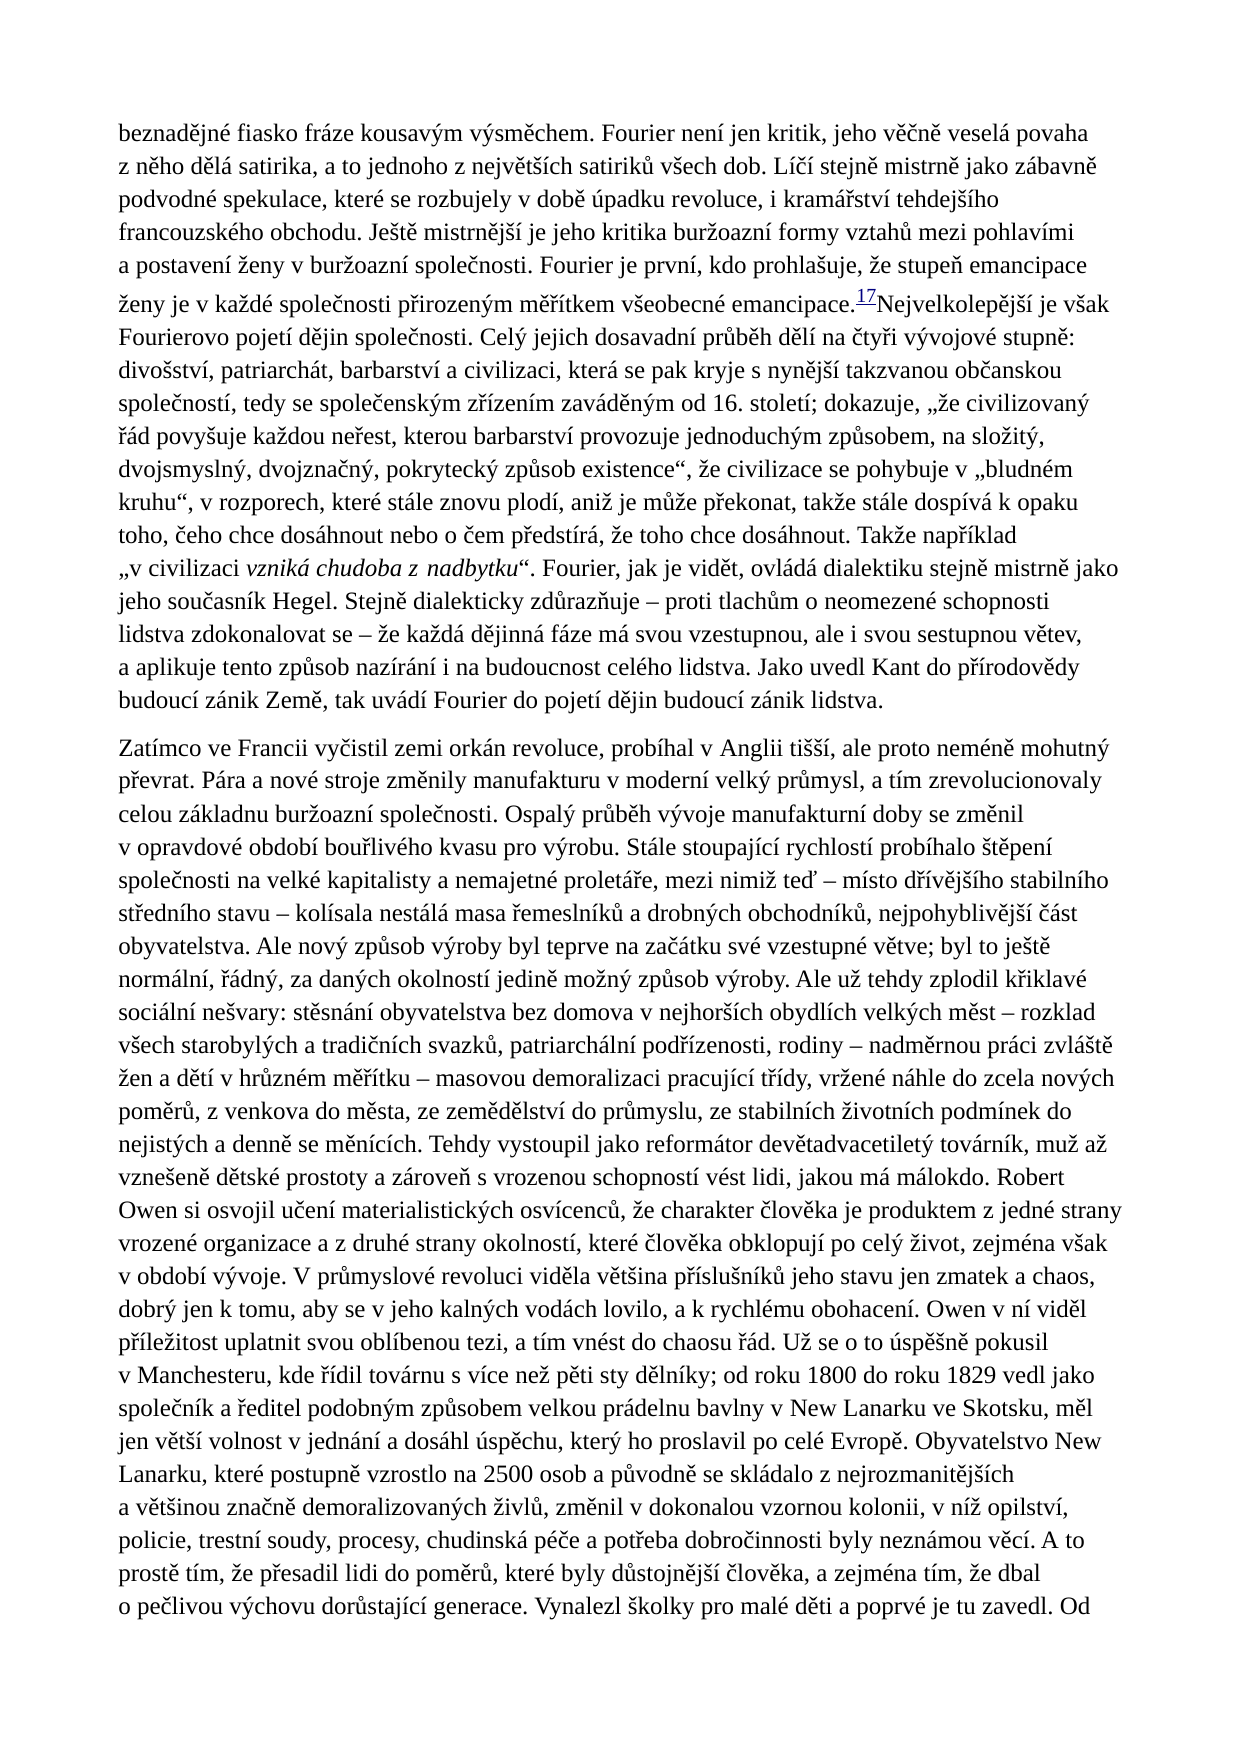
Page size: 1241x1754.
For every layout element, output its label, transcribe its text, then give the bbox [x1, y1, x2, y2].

text beznadějné fiasko fráze kousavým výsměchem. Fourier není jen kritik, jeho věčně veselá povaha z něho dělá satirika, a to jednoho z největších satiriků všech dob. Líčí stejně mistrně jako zábavně podvodné spekulace, které se rozbujely v době úpadku revoluce, i kramářství tehdejšího francouzského obchodu. Ještě mistrnější je jeho kritika buržoazní formy vztahů mezi pohlavími a postavení ženy v buržoazní společnosti. Fourier je první, kdo prohlašuje, že stupeň emancipace ženy je v každé společnosti přirozeným měřítkem všeobecné emancipace.17Nejvelkolepější je však Fourierovo pojetí dějin společnosti. Celý jejich dosavadní průběh dělí na čtyři vývojové stupně: divošství, patriarchát, barbarství a civilizaci, která se pak kryje s nynější takzvanou občanskou společností, tedy se společenským zřízením zaváděným od 16. století; dokazuje, „že civilizovaný řád povyšuje každou neřest, kterou barbarství provozuje jednoduchým způsobem, na složitý, dvojsmyslný, dvojznačný, pokrytecký způsob existence“, že civilizace se pohybuje v „bludném kruhu“, v rozporech, které stále znovu plodí, aniž je může překonat, takže stále dospívá k opaku toho, čeho chce dosáhnout nebo o čem předstírá, že toho chce dosáhnout. Takže například „v civilizaci vzniká chudoba z nadbytku“. Fourier, jak je vidět, ovládá dialektiku stejně mistrně jako jeho současník Hegel. Stejně dialekticky zdůrazňuje – proti tlachům o neomezené schopnosti lidstva zdokonalovat se – že každá dějinná fáze má svou vzestupnou, ale i svou sestupnou větev, a aplikuje tento způsob nazírání i na budoucnost celého lidstva. Jako uvedl Kant do přírodovědy budoucí zánik Země, tak uvádí Fourier do pojetí dějin budoucí zánik lidstva. [118, 118, 1122, 714]
text Zatímco ve Francii vyčistil zemi orkán revoluce, probíhal v Anglii tišší, ale proto neméně mohutný převrat. Pára a nové stroje změnily manufakturu v moderní velký průmysl, a tím zrevolucionovaly celou základnu buržoazní společnosti. Ospalý průběh vývoje manufakturní doby se změnil v opravdové období bouřlivého kvasu pro výrobu. Stále stoupající rychlostí probíhalo štěpení společnosti na velké kapitalisty a nemajetné proletáře, mezi nimiž teď – místo dřívějšího stabilního středního stavu – kolísala nestálá masa řemeslníků a drobných obchodníků, nejpohyblivější část obyvatelstva. Ale nový způsob výroby byl teprve na začátku své vzestupné větve; byl to ještě normální, řádný, za daných okolností jedině možný způsob výroby. Ale už tehdy zplodil křiklavé sociální nešvary: stěsnání obyvatelstva bez domova v nejhorších obydlích velkých měst – rozklad všech starobylých a tradičních svazků, patriarchální podřízenosti, rodiny – nadměrnou práci zvláště žen a dětí v hrůzném měřítku – masovou demoralizaci pracující třídy, vržené náhle do zcela nových poměrů, z venkova do města, ze zemědělství do průmyslu, ze stabilních životních podmínek do nejistých a denně se měnících. Tehdy vystoupil jako reformátor devětadvacetiletý továrník, muž až vznešeně dětské prostoty a zároveň s vrozenou schopností vést lidi, jakou má málokdo. Robert Owen si osvojil učení materialistických osvícenců, že charakter člověka je produktem z jedné strany vrozené organizace a z druhé strany okolností, které člověka obklopují po celý život, zejména však v období vývoje. V průmyslové revoluci viděla většina příslušníků jeho stavu jen zmatek a chaos, dobrý jen k tomu, aby se v jeho kalných vodách lovilo, a k rychlému obohacení. Owen v ní viděl příležitost uplatnit svou oblíbenou tezi, a tím vnést do chaosu řád. Už se o to úspěšně pokusil v Manchesteru, kde řídil továrnu s více než pěti sty dělníky; od roku 1800 do roku 1829 vedl jako společník a ředitel podobným způsobem velkou prádelnu bavlny v New Lanarku ve Skotsku, měl jen větší volnost v jednání a dosáhl úspěchu, který ho proslavil po celé Evropě. Obyvatelstvo New Lanarku, které postupně vzrostlo na 2500 osob a původně se skládalo z nejrozmanitějších a většinou značně demoralizovaných živlů, změnil v dokonalou vzornou kolonii, v níž opilství, policie, trestní soudy, procesy, chudinská péče a potřeba dobročinnosti byly neznámou věcí. A to prostě tím, že přesadil lidi do poměrů, které byly důstojnější člověka, a zejména tím, že dbal o pečlivou výchovu dorůstající generace. Vynalezl školky pro malé děti a poprvé je tu zavedl. Od [118, 733, 1122, 1620]
